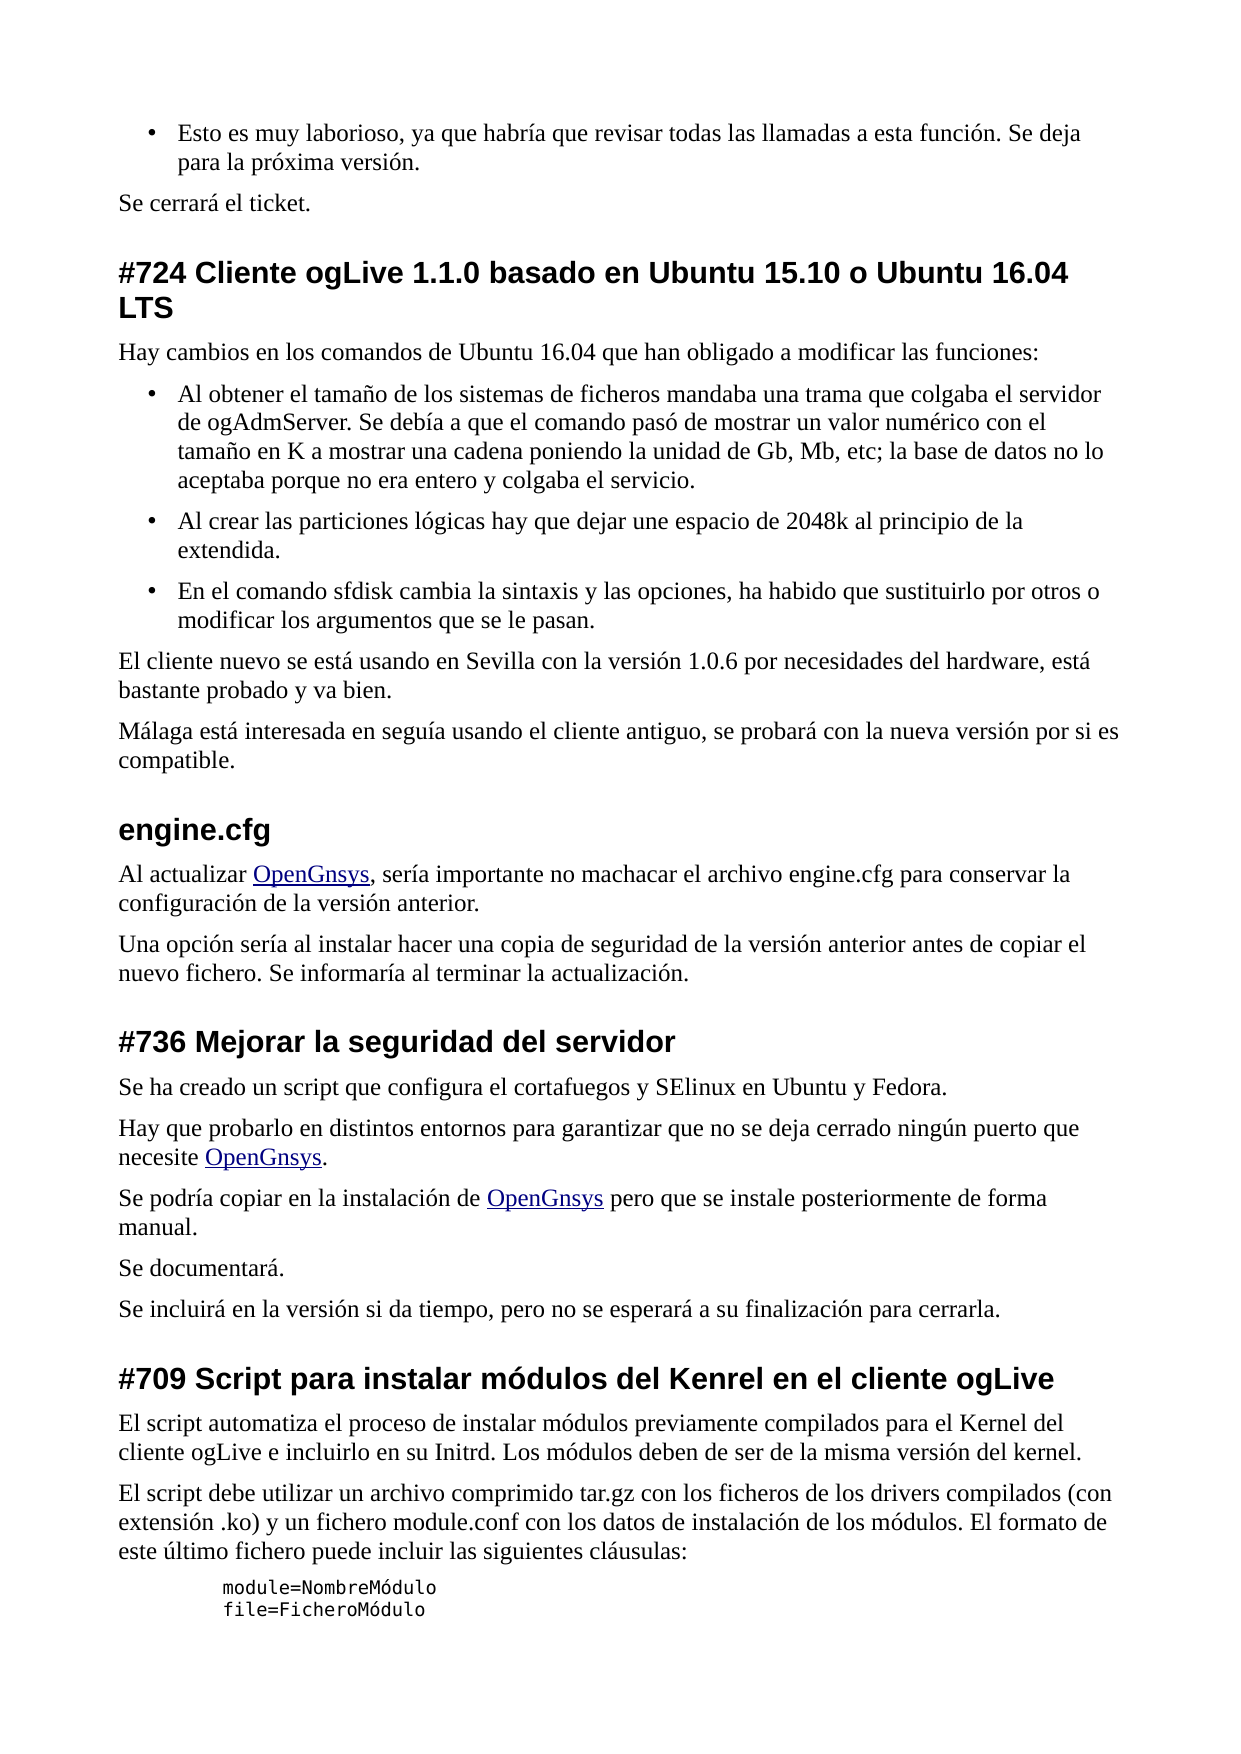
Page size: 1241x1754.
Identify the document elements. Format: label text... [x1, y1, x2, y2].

text Se cerrará el ticket. [118, 188, 1122, 217]
text El script debe utilizar un archivo comprimido tar.gz con los ficheros de los drivers compilados (con extensión .ko) y un fichero module.conf con los datos de instalación de los módulos. El formato de este último fichero puede incluir las siguientes cláusulas: [118, 1478, 1122, 1565]
text Se podría copiar en la instalación de OpenGnsys pero que se instale posteriormente de forma manual. [118, 1183, 1122, 1241]
text Hay que probarlo en distintos entornos para garantizar que no se deja cerrado ningún puerto que necesite OpenGnsys. [118, 1113, 1122, 1171]
text El cliente nuevo se está usando en Sevilla con la versión 1.0.6 por necesidades del hardware, está bastante probado y va bien. [118, 646, 1122, 704]
text Hay cambios en los comandos de Ubuntu 16.04 que han obligado a modificar las funciones: [118, 337, 1122, 366]
text El script automatiza el proceso de instalar módulos previamente compilados para el Kernel del cliente ogLive e incluirlo en su Initrd. Los módulos deben de ser de la misma versión del kernel. [118, 1408, 1122, 1466]
subtitle #724 Cliente ogLive 1.1.0 basado en Ubuntu 15.10 o Ubuntu 16.04 LTS [118, 254, 1122, 325]
list Al obtener el tamaño de los sistemas de ficheros mandaba una trama que colgaba el servidor de ogAdmServer. Se debía a que el comando pasó de mostrar un valor numérico con el tamaño en K a mostrar una cadena poniendo la unidad de Gb, Mb, etc; la base de datos no lo aceptaba porque no era entero y colgaba el servicio. [148, 379, 1122, 494]
list Al crear las particiones lógicas hay que dejar une espacio de 2048k al principio de la extendida. [148, 506, 1122, 564]
text Málaga está interesada en seguía usando el cliente antiguo, se probará con la nueva versión por si es compatible. [118, 716, 1122, 774]
text Al actualizar OpenGnsys, sería importante no machacar el archivo engine.cfg para conservar la configuración de la versión anterior. [118, 859, 1122, 917]
text Una opción sería al instalar hacer una copia de seguridad de la versión anterior antes de copiar el nuevo fichero. Se informaría al terminar la actualización. [118, 929, 1122, 987]
subtitle engine.cfg [118, 811, 1122, 847]
subtitle #709 Script para instalar módulos del Kenrel en el cliente ogLive [118, 1361, 1122, 1396]
text Se incluirá en la versión si da tiempo, pero no se esperará a su finalización para cerrarla. [118, 1294, 1122, 1323]
subtitle #736 Mejorar la seguridad del servidor [118, 1024, 1122, 1059]
text Se ha creado un script que configura el cortafuegos y SElinux en Ubuntu y Fedora. [118, 1072, 1122, 1101]
text Se documentará. [118, 1253, 1122, 1282]
list En el comando sfdisk cambia la sintaxis y las opciones, ha habido que sustituirlo por otros o modificar los argumentos que se le pasan. [148, 576, 1122, 634]
text module=NombreMódulo file=FicheroMódulo [177, 1577, 1063, 1621]
list Esto es muy laborioso, ya que habría que revisar todas las llamadas a esta función. Se deja para la próxima versión. [148, 118, 1122, 176]
